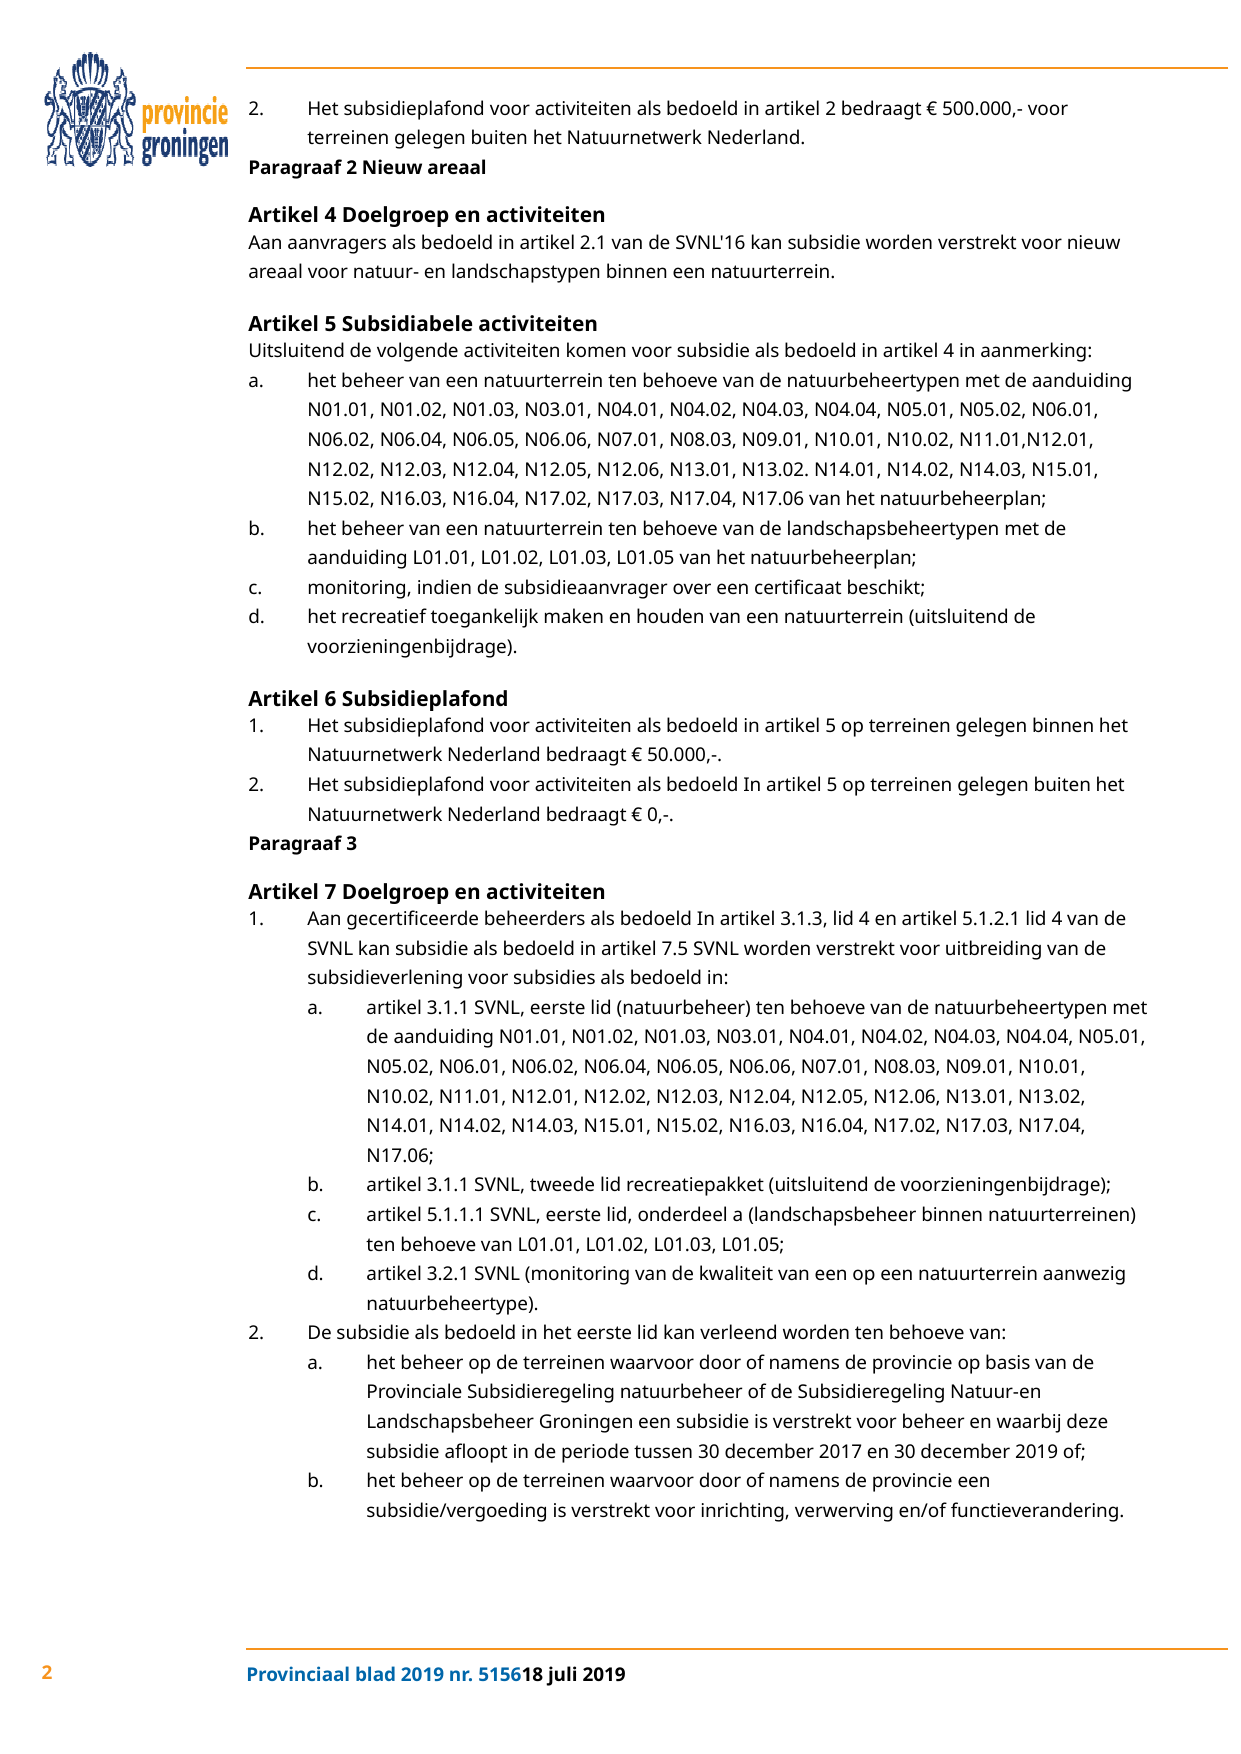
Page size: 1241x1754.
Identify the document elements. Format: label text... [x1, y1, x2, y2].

picture [41, 47, 231, 172]
text Paragraaf 3 [248, 830, 1152, 856]
list artikel 3.1.1 SVNL, tweede lid recreatiepakket (uitsluitend de voorzieningenbijdrage); [307, 1172, 1152, 1197]
list monitoring, indien de subsidieaanvrager over een certificaat beschikt; [248, 574, 1152, 600]
text Artikel 5 Subsidiabele activiteiten [248, 309, 1152, 337]
text Uitsluitend de volgende activiteiten komen voor subsidie als bedoeld in artikel 4 in aanmerking: [248, 337, 1152, 363]
list het beheer van een natuurterrein ten behoeve van de landschapsbeheertypen met de aanduiding L01.01, L01.02, L01.03, L01.05 van het natuurbeheerplan; [248, 515, 1152, 570]
text Artikel 7 Doelgroep en activiteiten [248, 877, 1152, 905]
list Het subsidieplafond voor activiteiten als bedoeld in artikel 5 op terreinen gelegen binnen het Natuurnetwerk Nederland bedraagt € 50.000,-. [248, 712, 1152, 767]
text Artikel 4 Doelgroep en activiteiten [248, 201, 1152, 229]
text Aan aanvragers als bedoeld in artikel 2.1 van de SVNL'16 kan subsidie worden verstrekt voor nieuw areaal voor natuur- en landschapstypen binnen een natuurterrein. [248, 229, 1152, 284]
list Aan gecertificeerde beheerders als bedoeld In artikel 3.1.3, lid 4 en artikel 5.1.2.1 lid 4 van de SVNL kan subsidie als bedoeld in artikel 7.5 SVNL worden verstrekt voor uitbreiding van de subsidieverlening voor subsidies als bedoeld in: [248, 905, 1152, 990]
text Paragraaf 2 Nieuw areaal [248, 154, 1152, 180]
list artikel 3.2.1 SVNL (monitoring van de kwaliteit van een op een natuurterrein aanwezig natuurbeheertype). [307, 1260, 1152, 1316]
list artikel 3.1.1 SVNL, eerste lid (natuurbeheer) ten behoeve van de natuurbeheertypen met de aanduiding N01.01, N01.02, N01.03, N03.01, N04.01, N04.02, N04.03, N04.04, N05.01, N05.02, N06.01, N06.02, N06.04, N06.05, N06.06, N07.01, N08.03, N09.01, N10.01, N10.02, N11.01, N12.01, N12.02, N12.03, N12.04, N12.05, N12.06, N13.01, N13.02, N14.01, N14.02, N14.03, N15.01, N15.02, N16.03, N16.04, N17.02, N17.03, N17.04, N17.06; [307, 994, 1152, 1168]
list het beheer van een natuurterrein ten behoeve van de natuurbeheertypen met de aanduiding N01.01, N01.02, N01.03, N03.01, N04.01, N04.02, N04.03, N04.04, N05.01, N05.02, N06.01, N06.02, N06.04, N06.05, N06.06, N07.01, N08.03, N09.01, N10.01, N10.02, N11.01,N12.01, N12.02, N12.03, N12.04, N12.05, N12.06, N13.01, N13.02. N14.01, N14.02, N14.03, N15.01, N15.02, N16.03, N16.04, N17.02, N17.03, N17.04, N17.06 van het natuurbeheerplan; [248, 367, 1152, 511]
list Het subsidieplafond voor activiteiten als bedoeld in artikel 2 bedraagt € 500.000,- voor terreinen gelegen buiten het Natuurnetwerk Nederland. [248, 95, 1152, 150]
list artikel 5.1.1.1 SVNL, eerste lid, onderdeel a (landschapsbeheer binnen natuurterreinen) ten behoeve van L01.01, L01.02, L01.03, L01.05; [307, 1201, 1152, 1257]
list het beheer op de terreinen waarvoor door of namens de provincie een subsidie/vergoeding is verstrekt voor inrichting, verwerving en/of functieverandering. [307, 1467, 1152, 1523]
list De subsidie als bedoeld in het eerste lid kan verleend worden ten behoeve van: [248, 1319, 1152, 1345]
list Het subsidieplafond voor activiteiten als bedoeld In artikel 5 op terreinen gelegen buiten het Natuurnetwerk Nederland bedraagt € 0,-. [248, 771, 1152, 827]
text Artikel 6 Subsidieplafond [248, 684, 1152, 712]
list het beheer op de terreinen waarvoor door of namens de provincie op basis van de Provinciale Subsidieregeling natuurbeheer of de Subsidieregeling Natuur-en Landschapsbeheer Groningen een subsidie is verstrekt voor beheer en waarbij deze subsidie afloopt in de periode tussen 30 december 2017 en 30 december 2019 of; [307, 1349, 1152, 1464]
list het recreatief toegankelijk maken en houden van een natuurterrein (uitsluitend de voorzieningenbijdrage). [248, 604, 1152, 659]
